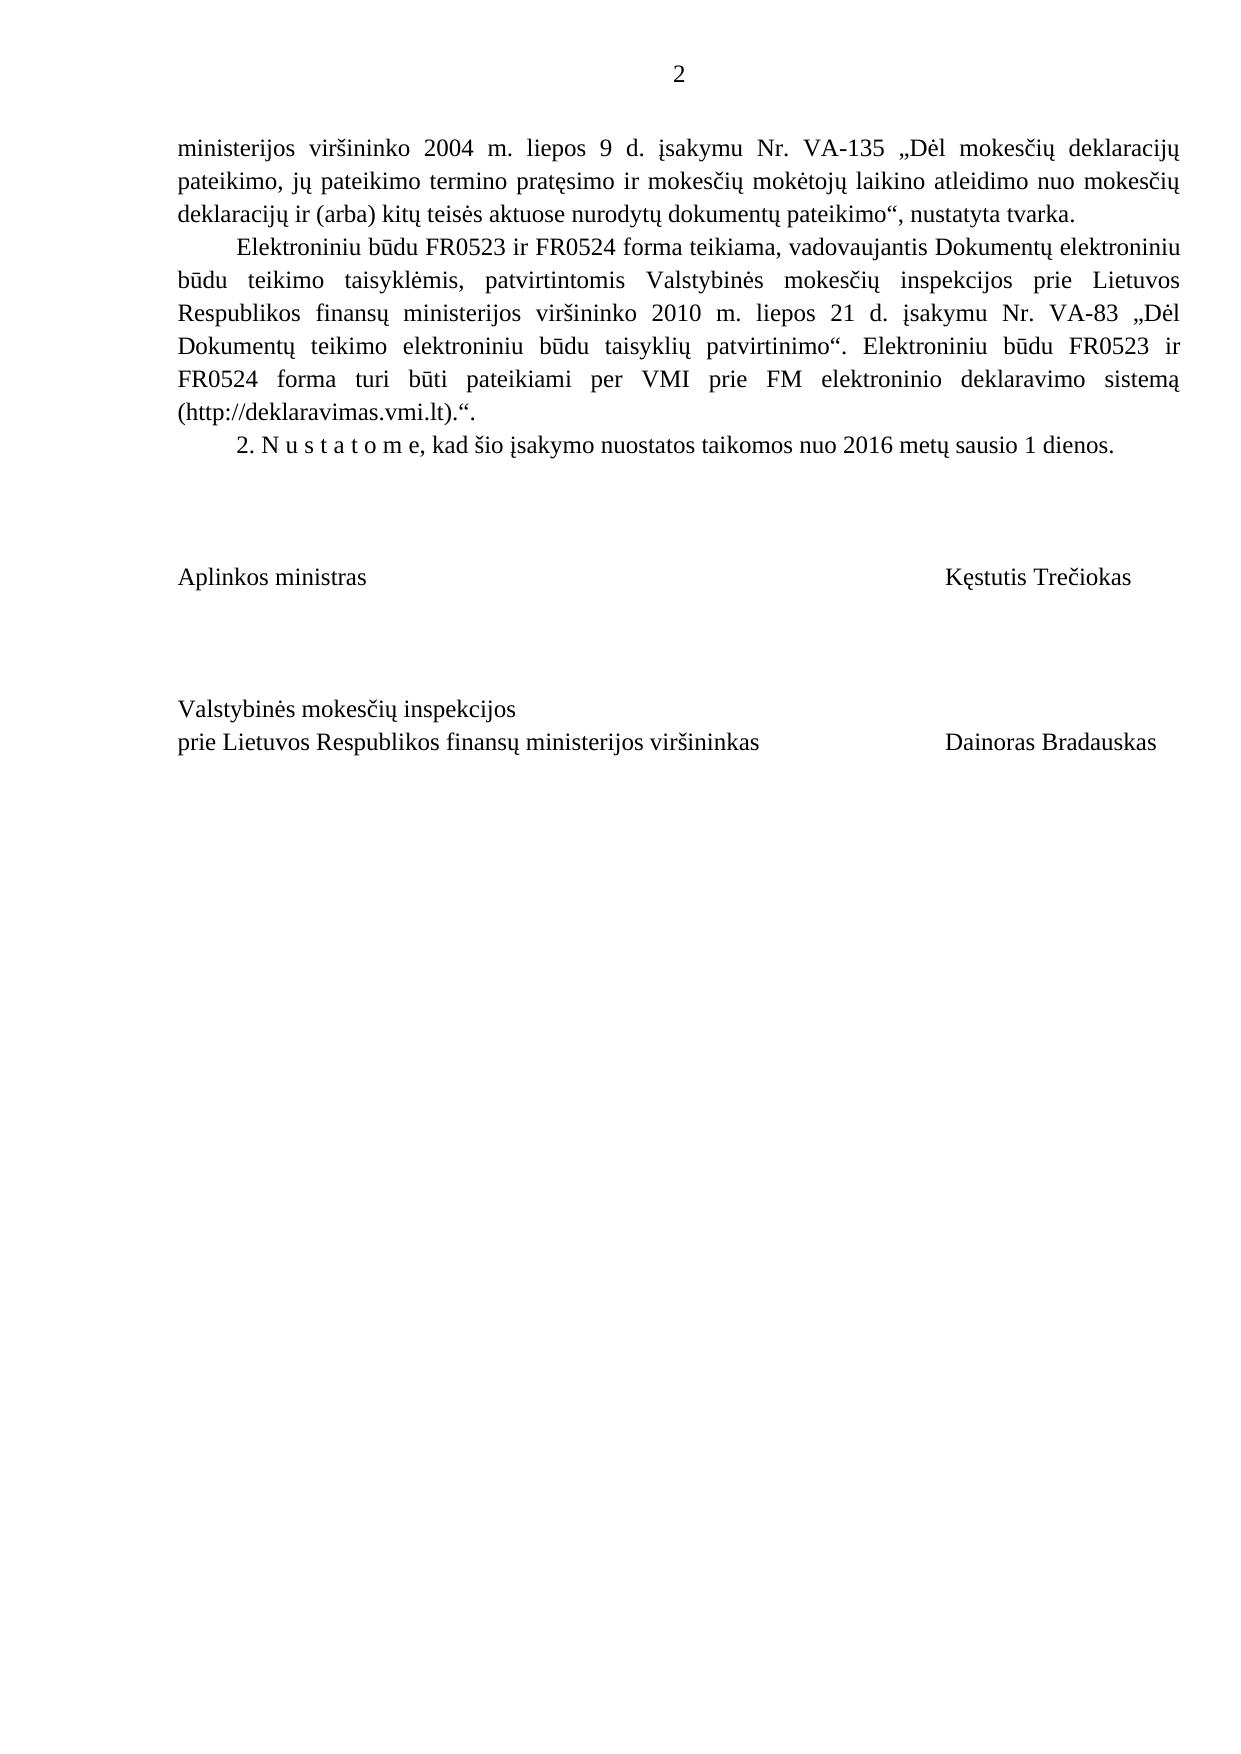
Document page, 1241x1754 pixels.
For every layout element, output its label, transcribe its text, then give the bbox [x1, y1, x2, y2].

text prie Lietuvos Respublikos finansų ministerijos viršininkas Dainoras Bradauskas [177, 727, 1181, 756]
text 2. N u s t a t o m e, kad šio įsakymo nuostatos taikomos nuo 2016 metų sausio 1 dienos. [177, 430, 1181, 459]
text ministerijos viršininko 2004 m. liepos 9 d. įsakymu Nr. VA-135 „Dėl mokesčių deklaracijų pateikimo, jų pateikimo termino pratęsimo ir mokesčių mokėtojų laikino atleidimo nuo mokesčių deklaracijų ir (arba) kitų teisės aktuose nurodytų dokumentų pateikimo“, nustatyta tvarka. [177, 133, 1181, 228]
text Valstybinės mokesčių inspekcijos [177, 694, 1181, 723]
text Elektroniniu būdu FR0523 ir FR0524 forma teikiama, vadovaujantis Dokumentų elektroniniu būdu teikimo taisyklėmis, patvirtintomis Valstybinės mokesčių inspekcijos prie Lietuvos Respublikos finansų ministerijos viršininko 2010 m. liepos 21 d. įsakymu Nr. VA-83 „Dėl Dokumentų teikimo elektroniniu būdu taisyklių patvirtinimo“. Elektroniniu būdu FR0523 ir FR0524 forma turi būti pateikiami per VMI prie FM elektroninio deklaravimo sistemą (http://deklaravimas.vmi.lt).“. [177, 232, 1181, 426]
text Aplinkos ministras Kęstutis Trečiokas [177, 562, 1181, 591]
